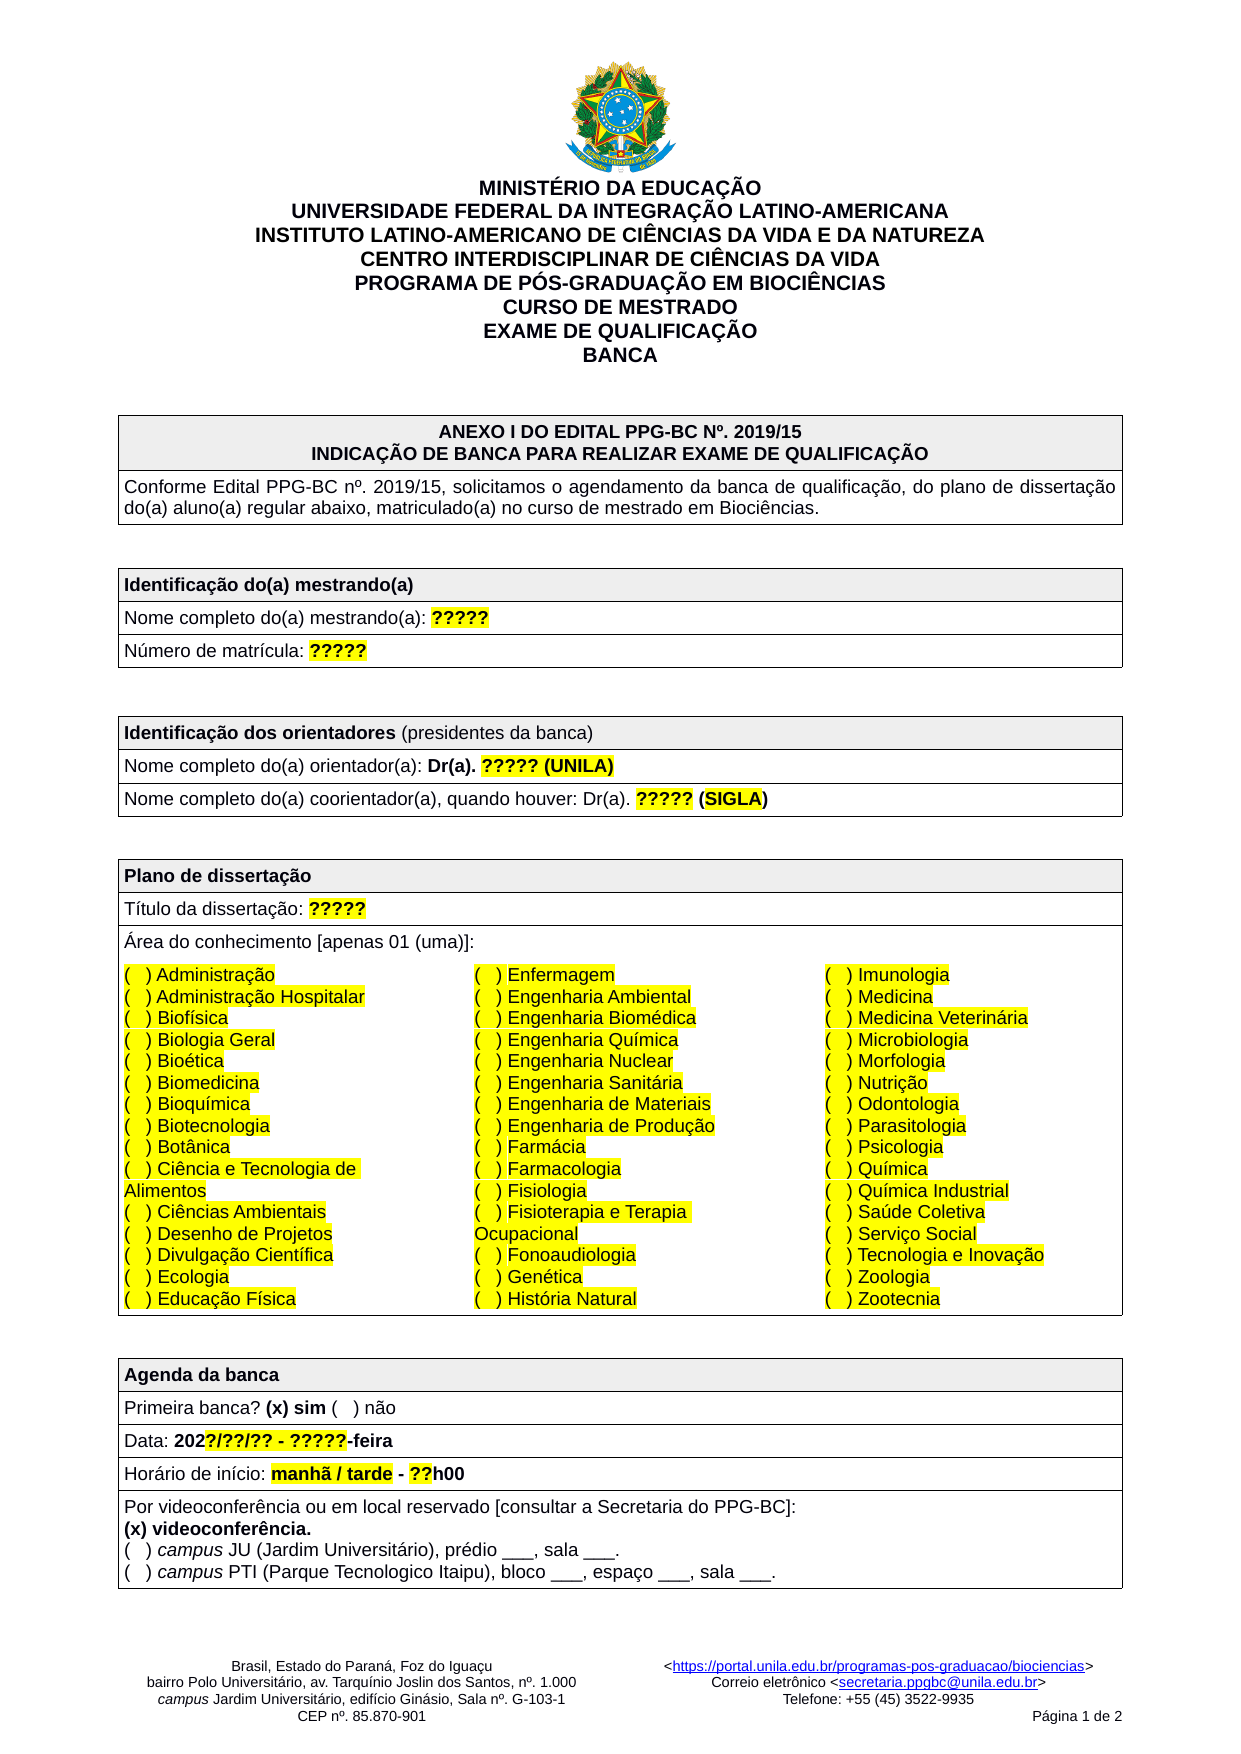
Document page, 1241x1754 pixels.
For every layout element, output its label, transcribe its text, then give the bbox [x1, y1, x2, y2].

table_cell Nome completo do(a) coorientador(a), quando houver: Dr(a). ????? (SIGLA) [119, 784, 1122, 816]
table_cell ( ) Administração ( ) Administração Hospitalar ( ) Biofísica ( ) Biologia Geral ( ) Bioética ( ) Biomedicina ( ) Bioquímica ( ) Biotecnologia ( ) Botânica ( ) Ciência e Tecnologia de Alimentos ( ) Ciências Ambientais ( ) Desenho de Projetos ( ) Divulgação Científica ( ) Ecologia ( ) Educação Física ( ) Enfermagem ( ) Engenharia Ambiental ( ) Engenharia Biomédica ( ) Engenharia Química ( ) Engenharia Nuclear ( ) Engenharia Sanitária ( ) Engenharia de Materiais ( ) Engenharia de Produção ( ) Farmácia ( ) Farmacologia ( ) Fisiologia ( ) Fisioterapia e Terapia Ocupacional ( ) Fonoaudiologia ( ) Genética ( ) História Natural ( ) Imunologia ( ) Medicina ( ) Medicina Veterinária ( ) Microbiologia ( ) Morfologia ( ) Nutrição ( ) Odontologia ( ) Parasitologia ( ) Psicologia ( ) Química ( ) Química Industrial ( ) Saúde Coletiva ( ) Serviço Social ( ) Tecnologia e Inovação ( ) Zoologia ( ) Zootecnia [119, 958, 1122, 1314]
picture [561, 59, 680, 176]
table_header Identificação do(a) mestrando(a) [119, 569, 1122, 601]
table_cell Conforme Edital PPG-BC nº. 2019/15, solicitamos o agendamento da banca de qualificação, do plano de dissertação do(a) aluno(a) regular abaixo, matriculado(a) no curso de mestrado em Biociências. [119, 471, 1122, 524]
table_cell Nome completo do(a) orientador(a): Dr(a). ????? (UNILA) [119, 750, 1122, 782]
table_header Identificação dos orientadores (presidentes da banca) [119, 717, 1122, 749]
table_header Plano de dissertação [119, 860, 1122, 892]
table_cell Número de matrícula: ????? [119, 635, 1122, 667]
table_cell Horário de início: manhã / tarde - ??h00 [119, 1458, 1122, 1490]
table_cell Primeira banca? (x) sim ( ) não [119, 1392, 1122, 1424]
table_header ANEXO I DO EDITAL PPG-BC Nº. 2019/15 INDICAÇÃO DE BANCA PARA REALIZAR EXAME DE QUALIFICAÇÃO [119, 416, 1122, 470]
table_cell Data: 202?/??/?? - ?????-feira [119, 1425, 1122, 1457]
table_cell Nome completo do(a) mestrando(a): ????? [119, 602, 1122, 634]
table_cell Título da dissertação: ????? [119, 893, 1122, 925]
table_header Agenda da banca [119, 1359, 1122, 1391]
table_cell Área do conhecimento [apenas 01 (uma)]: [119, 926, 1122, 958]
table_cell Por videoconferência ou em local reservado [consultar a Secretaria do PPG-BC]: (x) videoconferência. ( ) campus JU (Jardim Universitário), prédio ___, sala ___. ( ) campus PTI (Parque Tecnologico Itaipu), bloco ___, espaço ___, sala ___. [119, 1491, 1122, 1588]
